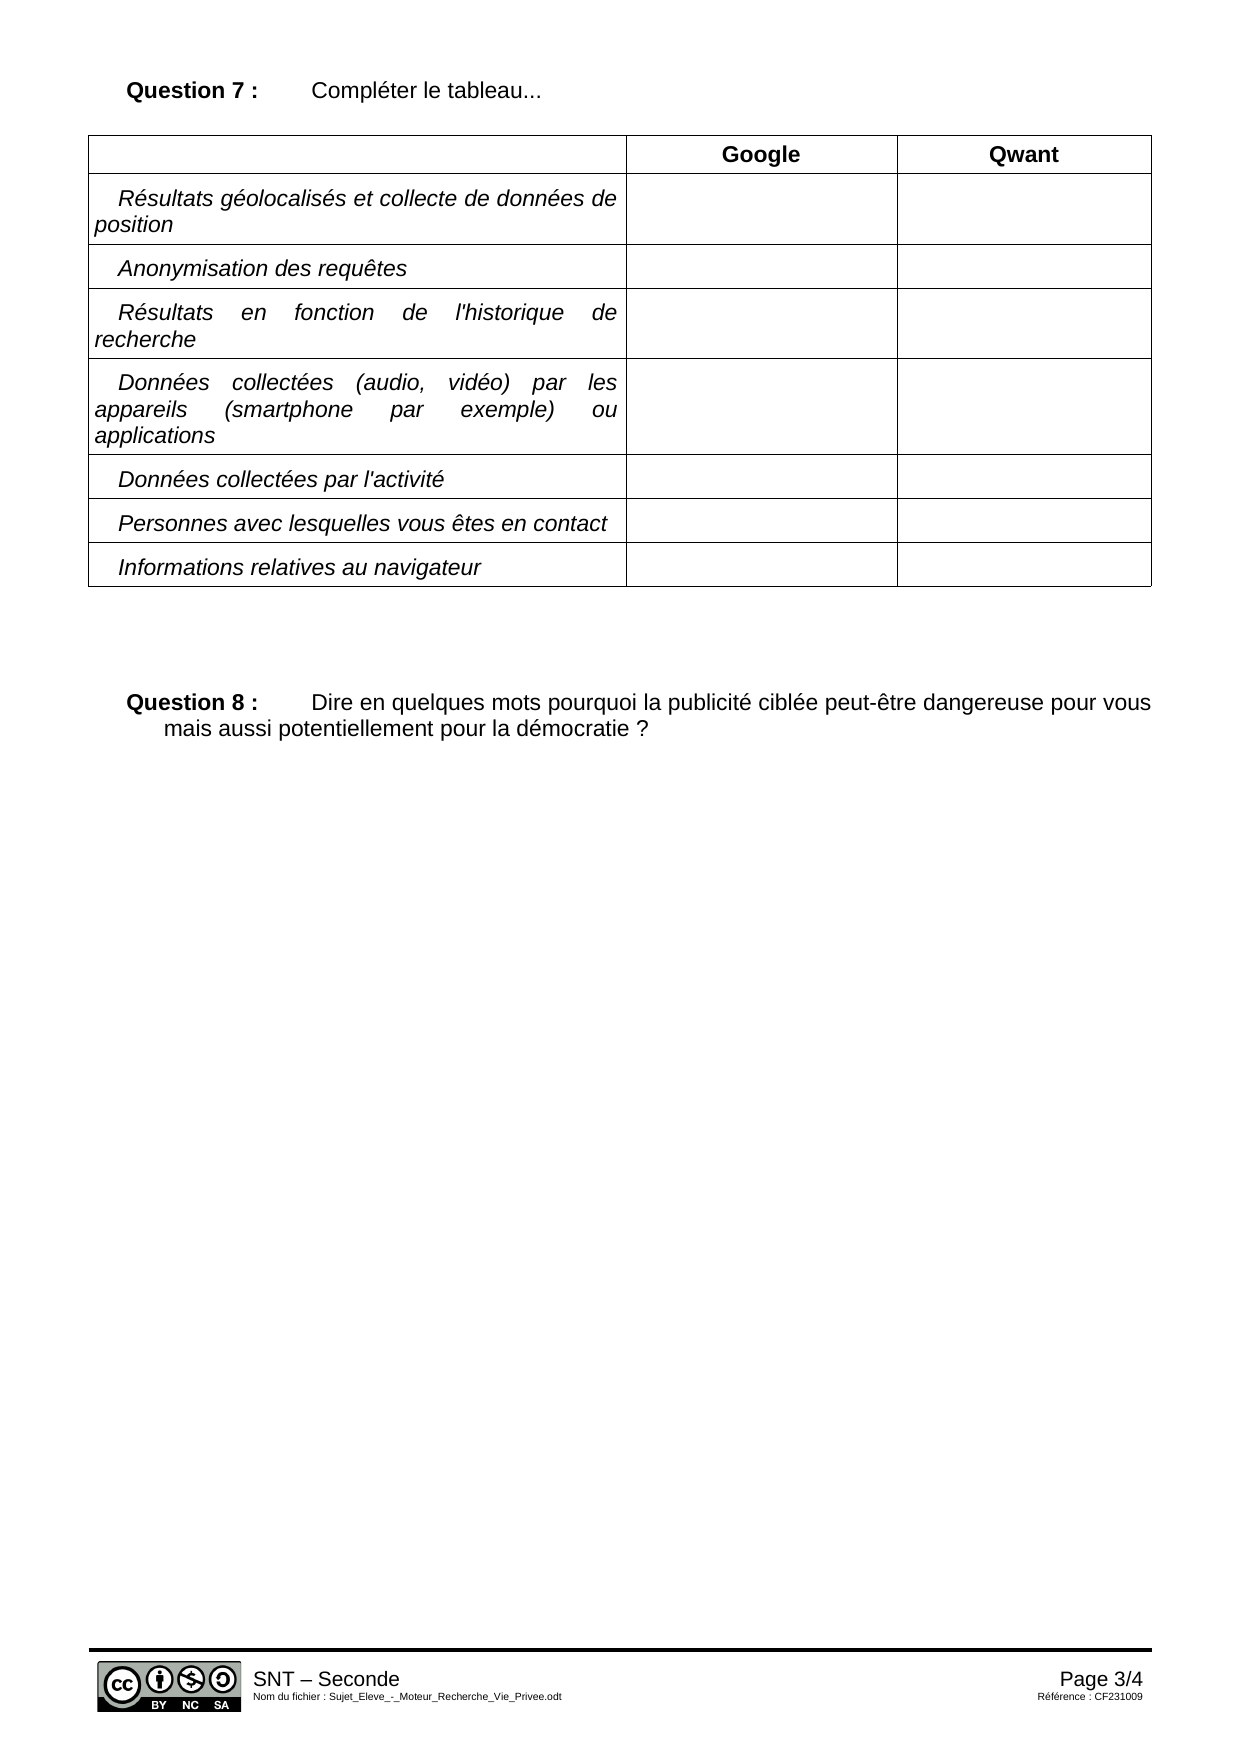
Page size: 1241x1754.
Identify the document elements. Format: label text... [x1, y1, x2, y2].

table_cell [627, 289, 897, 358]
table_cell [627, 174, 897, 243]
table_cell Résultats en fonction de l'historique de recherche [89, 289, 626, 358]
table_cell Données collectées par l'activité [89, 455, 626, 498]
table_cell [898, 543, 1151, 586]
table_header Qwant [898, 136, 1151, 173]
table_cell [627, 359, 897, 454]
table_cell Personnes avec lesquelles vous êtes en contact [89, 499, 626, 542]
list Dire en quelques mots pourquoi la publicité ciblée peut-être dangereuse pour vous mais aussi potentiellement pour la démocratie ? [126, 689, 1152, 741]
table_header [89, 136, 626, 173]
table_cell Informations relatives au navigateur [89, 543, 626, 586]
table_cell [898, 455, 1151, 498]
table_cell Données collectées (audio, vidéo) par les appareils (smartphone par exemple) ou applications [89, 359, 626, 454]
table_cell [898, 245, 1151, 287]
table_cell [898, 359, 1151, 454]
table_cell Résultats géolocalisés et collecte de données de position [89, 174, 626, 243]
picture [97, 1661, 242, 1712]
table_header Google [627, 136, 897, 173]
table_cell [898, 174, 1151, 243]
table_cell [627, 499, 897, 542]
table_cell [898, 289, 1151, 358]
table_cell [898, 499, 1151, 542]
list Compléter le tableau... [126, 77, 1152, 103]
table_cell [627, 455, 897, 498]
table_cell [627, 543, 897, 586]
table_cell [627, 245, 897, 287]
table_cell Anonymisation des requêtes [89, 245, 626, 287]
